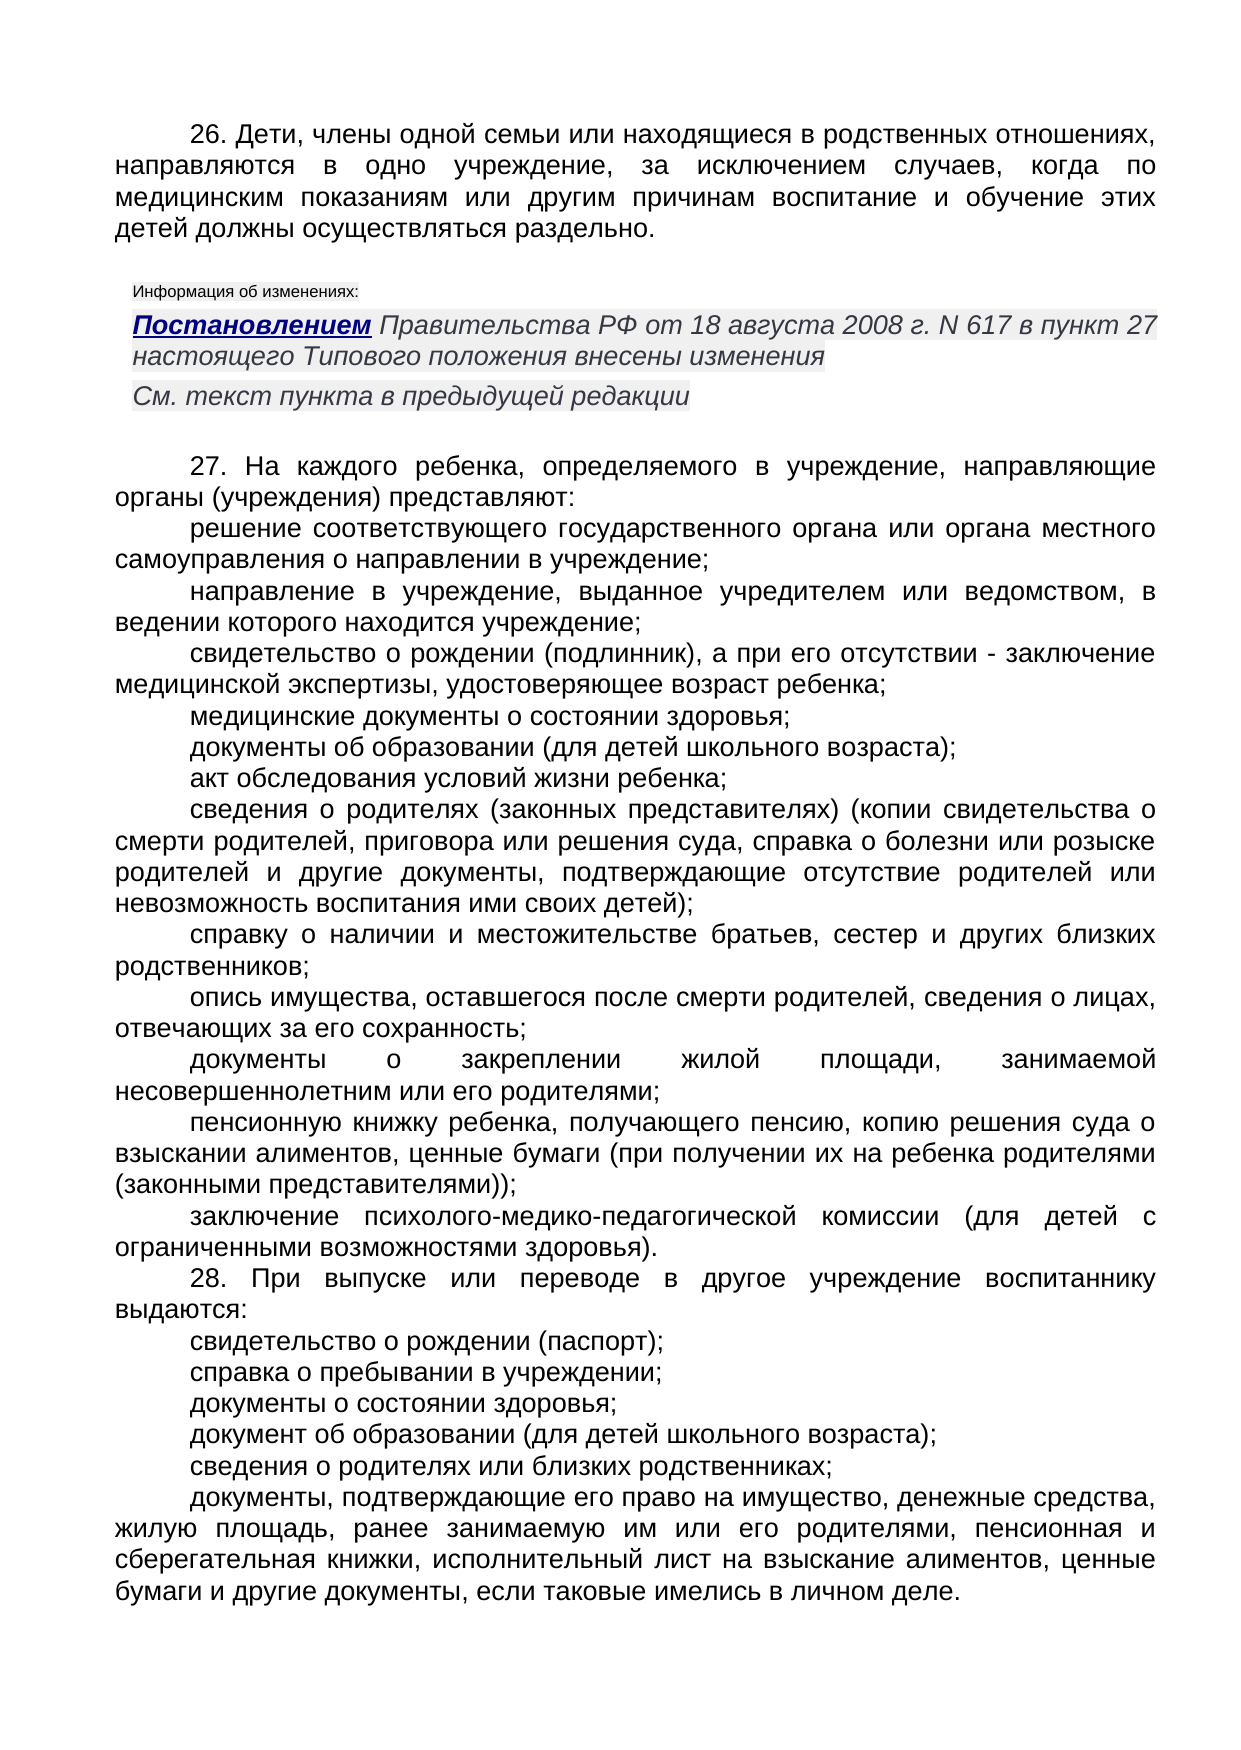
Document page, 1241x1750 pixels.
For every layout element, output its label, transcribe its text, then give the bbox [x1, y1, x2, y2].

text сведения о родителях (законных представителях) (копии свидетельства о смерти родителей, приговора или решения суда, справка о болезни или розыске родителей и другие документы, подтверждающие отсутствие родителей или невозможность воспитания ими своих детей); [114, 793, 1157, 918]
text 27. На каждого ребенка, определяемого в учреждение, направляющие органы (учреждения) представляют: [114, 450, 1157, 512]
text медицинские документы о состоянии здоровья; [114, 700, 1157, 731]
text сведения о родителях или близких родственниках; [114, 1450, 1157, 1481]
text документы об образовании (для детей школьного возраста); [114, 731, 1157, 762]
text документ об образовании (для детей школьного возраста); [114, 1418, 1157, 1450]
text справка о пребывании в учреждении; [114, 1356, 1157, 1387]
text справку о наличии и местожительстве братьев, сестер и других близких родственников; [114, 918, 1157, 981]
text документы о закреплении жилой площади, занимаемой несовершеннолетним или его родителями; [114, 1043, 1157, 1106]
text акт обследования условий жизни ребенка; [114, 762, 1157, 793]
text документы о состоянии здоровья; [114, 1387, 1157, 1418]
text свидетельство о рождении (паспорт); [114, 1325, 1157, 1356]
text направление в учреждение, выданное учредителем или ведомством, в ведении которого находится учреждение; [114, 575, 1157, 637]
text См. текст пункта в предыдущей редакции [132, 379, 1157, 411]
text Информация об изменениях: [359, 282, 1157, 301]
text 26. Дети, члены одной семьи или находящиеся в родственных отношениях, направляются в одно учреждение, за исключением случаев, когда по медицинским показаниям или другим причинам воспитание и обучение этих детей должны осуществляться раздельно. [114, 118, 1157, 243]
text документы, подтверждающие его право на имущество, денежные средства, жилую площадь, ранее занимаемую им или его родителями, пенсионная и сберегательная книжки, исполнительный лист на взыскание алиментов, ценные бумаги и другие документы, если таковые имелись в личном деле. [114, 1481, 1157, 1606]
text решение соответствующего государственного органа или органа местного самоуправления о направлении в учреждение; [114, 512, 1157, 575]
text заключение психолого-медико-педагогической комиссии (для детей с ограниченными возможностями здоровья). [114, 1200, 1157, 1262]
text пенсионную книжку ребенка, получающего пенсию, копию решения суда о взыскании алиментов, ценные бумаги (при получении их на ребенка родителями (законными представителями)); [114, 1106, 1157, 1200]
text опись имущества, оставшегося после смерти родителей, сведения о лицах, отвечающих за его сохранность; [114, 981, 1157, 1043]
text 28. При выпуске или переводе в другое учреждение воспитаннику выдаются: [114, 1262, 1157, 1325]
text свидетельство о рождении (подлинник), а при его отсутствии - заключение медицинской экспертизы, удостоверяющее возраст ребенка; [114, 637, 1157, 700]
text Постановлением Правительства РФ от 18 августа 2008 г. N 617 в пункт 27 настоящего Типового положения внесены изменения [825, 340, 1157, 372]
